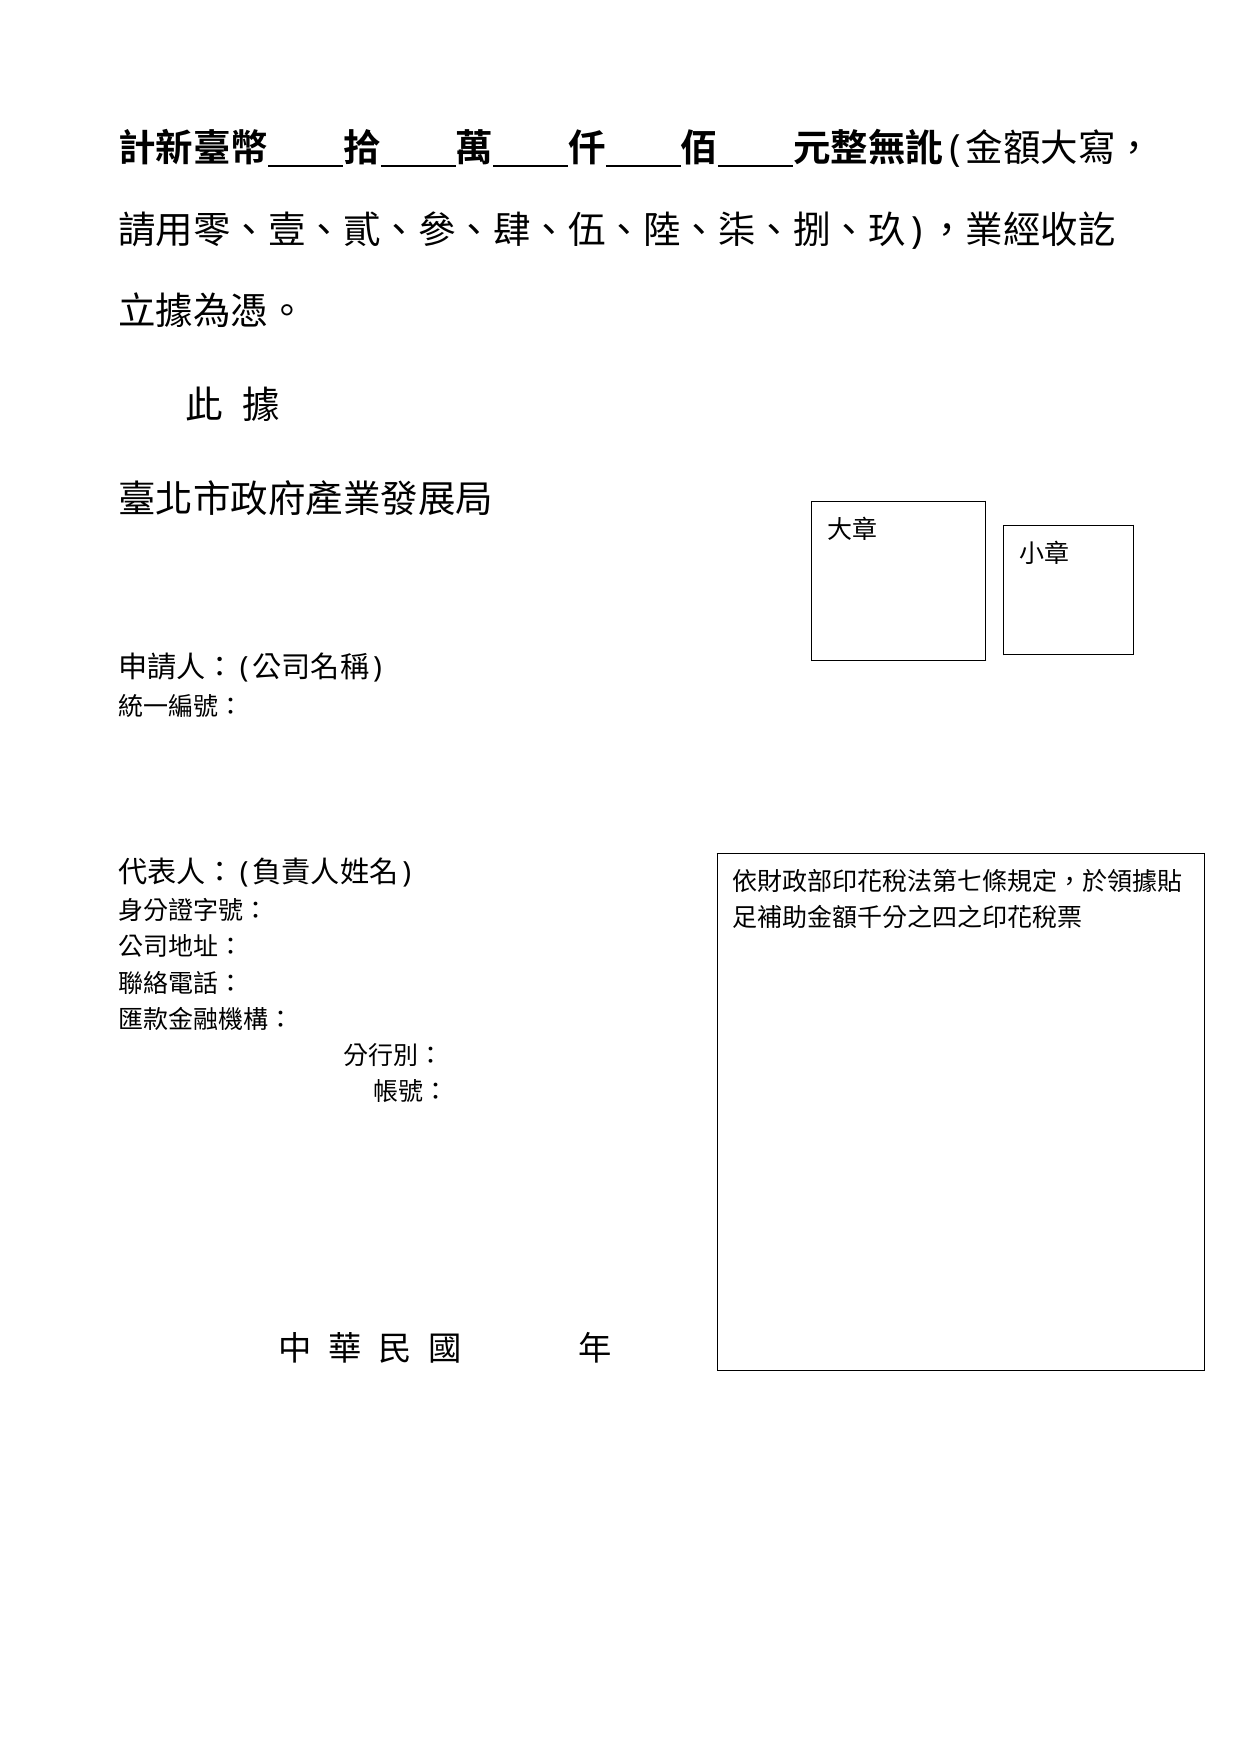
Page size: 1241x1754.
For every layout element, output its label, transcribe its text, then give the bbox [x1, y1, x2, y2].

text 中 華 民 國 年 月 日 [118, 1322, 717, 1370]
text 臺北市政府產業發展局 [118, 469, 1122, 523]
text 臺北市政府產業發展局 [1004, 526, 1133, 654]
text 依財政部印花稅法第七條規定，於領據貼足補助金額千分之四之印花稅票 [733, 861, 1189, 934]
text 臺北市政府產業發展局 [812, 502, 985, 660]
text 計新臺幣 拾 萬 仟 佰 元整無訛(金額大寫，請用零、壹、貳、參、肆、伍、陸、柒、捌、玖)，業經收訖立據為憑。 [118, 118, 1122, 336]
text 匯款金融機構： [118, 999, 717, 1036]
text 代表人：(負責人姓名) [118, 848, 1122, 891]
text 統一編號： [118, 686, 1122, 722]
text 代表人：(負責人姓名) [718, 854, 1204, 1370]
text 聯絡電話： [118, 963, 717, 999]
text 身分證字號： [118, 891, 717, 927]
text 小章 [1019, 533, 1118, 569]
text 帳號： [118, 1072, 717, 1108]
text 公司地址： [118, 927, 717, 963]
text 大章 [827, 509, 970, 545]
text 申請人：(公司名稱) [118, 644, 1122, 686]
text 此 據 [118, 375, 1122, 429]
text 分行別： [118, 1036, 717, 1072]
